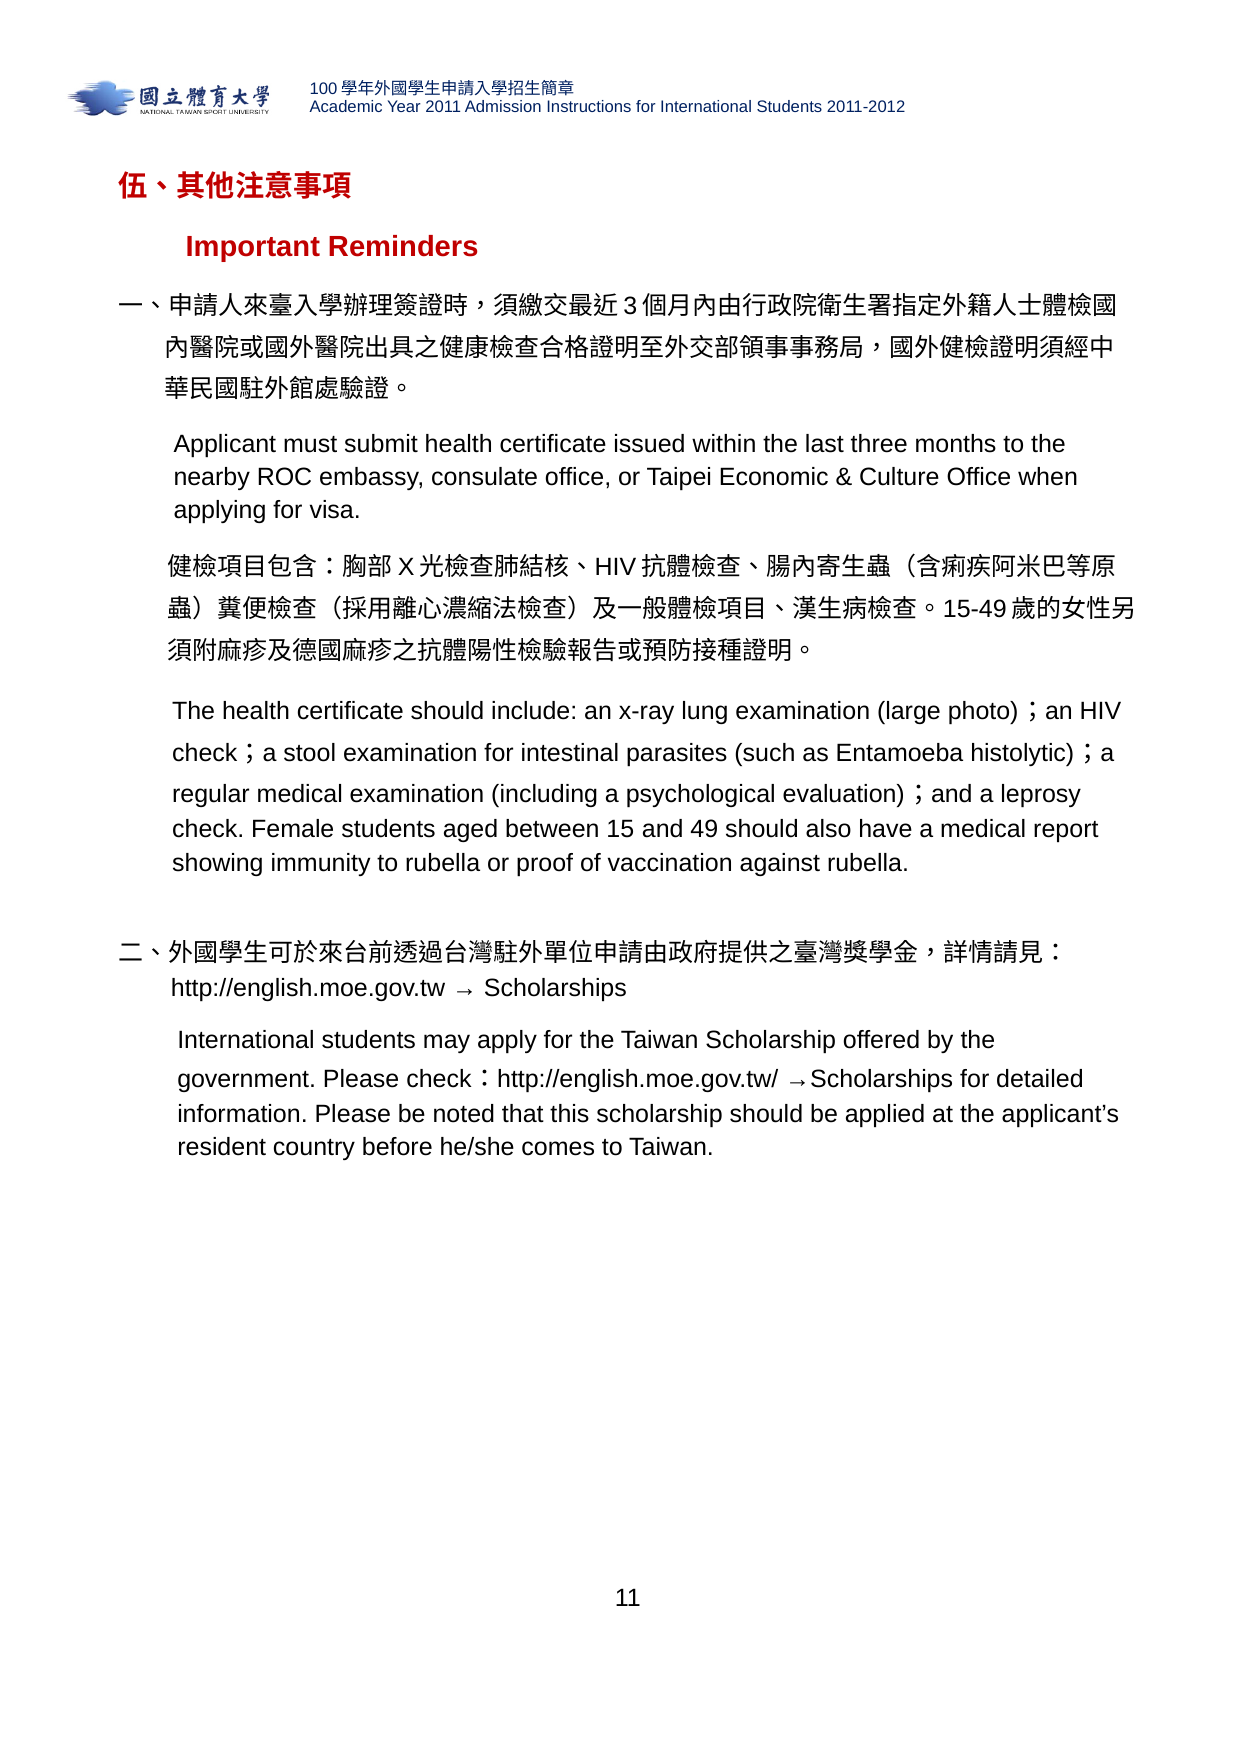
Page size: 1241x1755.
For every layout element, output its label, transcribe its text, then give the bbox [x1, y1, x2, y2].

text 一、申請人來臺入學辦理簽證時，須繳交最近3個月內由行政院衛生署指定外籍人士體檢國內醫院或國外醫院出具之健康檢查合格證明至外交部領事事務局，國外健檢證明須經中華民國駐外館處驗證。 [118, 285, 1137, 405]
text 健檢項目包含：胸部X光檢查肺結核、HIV抗體檢查、腸內寄生蟲（含痢疾阿米巴等原蟲）糞便檢查（採用離心濃縮法檢查）及一般體檢項目、漢生病檢查。15-49歲的女性另須附麻疹及德國麻疹之抗體陽性檢驗報告或預防接種證明。 [168, 547, 1137, 666]
text The health certificate should include: an x-ray lung examination (large photo)；an HIV check；a stool examination for intestinal parasites (such as Entamoeba histolytic)；a regular medical examination (including a psychological evaluation)；and a leprosy check. Female students aged between 15 and 49 should also have a medical report showing immunity to rubella or proof of vaccination against rubella. [172, 691, 1137, 876]
text International students may apply for the Taiwan Scholarship offered by the government. Please check：http://english.moe.gov.tw/ →Scholarships for detailed information. Please be noted that this scholarship should be applied at the applicant’s resident country before he/she comes to Taiwan. [177, 1024, 1137, 1161]
text 二、外國學生可於來台前透過台灣駐外單位申請由政府提供之臺灣獎學金，詳情請見：http://english.moe.gov.tw → Scholarships [118, 932, 1137, 1002]
text Applicant must submit health certificate issued within the last three months to the nearby ROC embassy, consulate office, or Taipei Economic & Culture Office when applying for visa. [173, 429, 1137, 524]
subtitle 伍、其他注意事項 Important Reminders [118, 142, 1137, 267]
